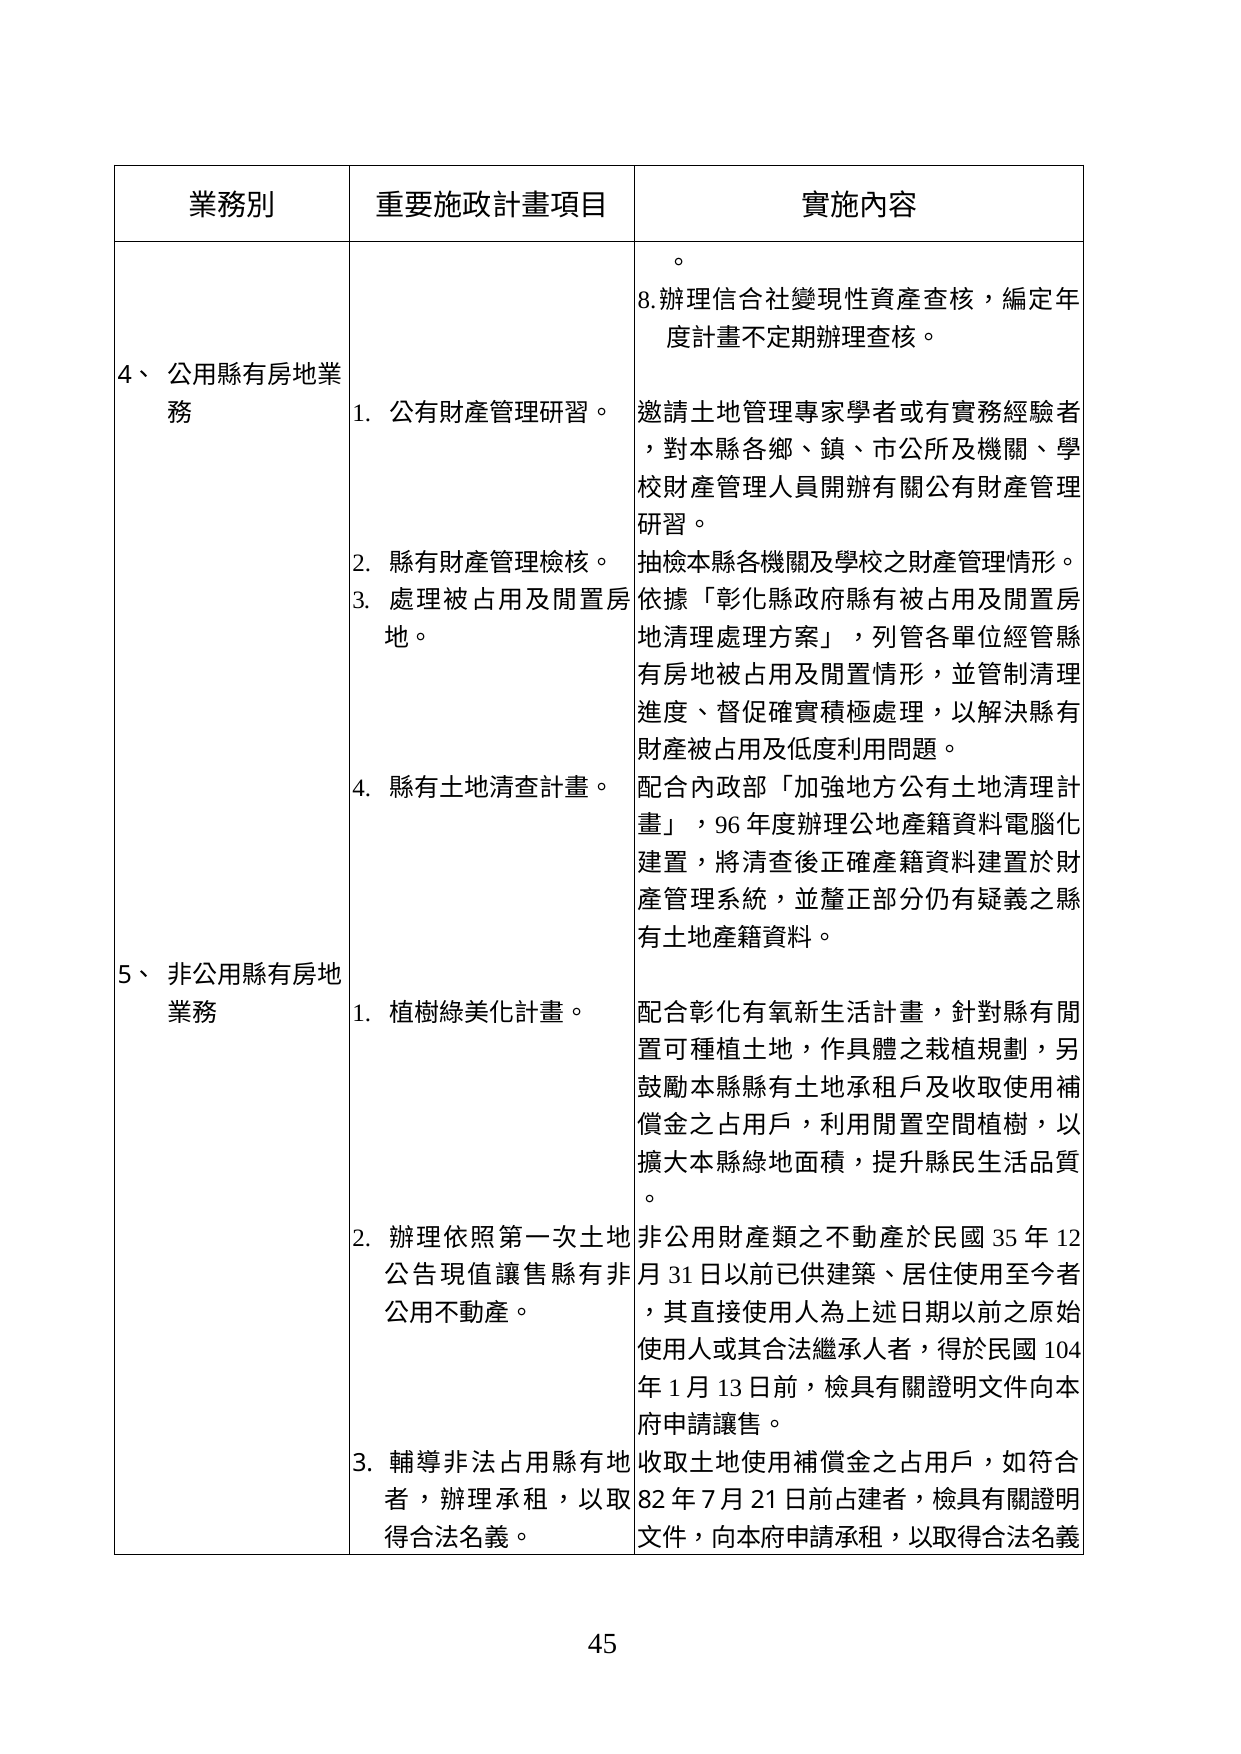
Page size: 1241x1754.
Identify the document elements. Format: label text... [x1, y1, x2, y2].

table_cell 財務行政管理 平地鄉鎮補助 信合社業務 公用縣有房地業務 非公用縣有房地業務 菸酒管理 集中支付 出納管理 [115, 242, 349, 1554]
table_cell 歲入預算財源有限，歲出部分除對經濟建設、交通及農業建設外，其餘消極性支出，本撙節原則，視實際需要編列預算。 歲入如無法達到預算平衡目標，應控制同額歲出經費，就年度預算分別檢討並依照預算執行辦法及其他有關財務法令規定辦理。 協調業務單位，就主管項目研究有效可行辦法，厚植財源加速地方建設。 協助各機關單位積極催收欠稅、行政罰鍰，必要時予以強制執行，以增裕縣庫。 推動歲入入庫資料上網查詢系統，提供便捷查詢服務。 縣統籌分配稅款改以整批匯款方式撥付，有效節省撥款時效。另為落實縣統籌分配稅款稅收透明化原則，專戶每月分配稅收均上網公告。 會同主計室召開鄉鎮市預算會議，說明編審原則及實地查核鄉鎮市財政收支情形，以加強輔導預算平衡；核定年度各項稅課收入及縣統籌分配稅款分配數額，並輔導編製年度預算切實依預算法規定執行。 視各鄉鎮市地區特性，輔導依據地方稅法通則及規費法研議開源措施，拓展地方自治財源。 行政院金融監督管理委員會對本縣信合社業務檢查所提檢查意見，會同合庫追蹤輔導。 督促信合社加強內部控制，定期實施在職訓練，重視金融專業人才之遴選及培訓，落實輪調及輪休制度。 督促信合社審慎檢討授信政策，加強貸放前徵信及落實貸放後之管理，對於逾放比率偏高者，會同相關單位組成專案輔導小組，督促積極清理逾期放款。 督促信合社依規定提足各項準備金及公積金，強化資本以健全財務結構。 定期於本府全球資訊服務網揭露信合社財務資訊，促其提升經營績效。 督促信合社法定會議之召開，配合業務需要，依規定程序修訂業務規章。 督促信合社理、監事、社員代表任期屆滿單位，依規定程序完成改選事宜。 辦理信合社變現性資產查核，編定年度計畫不定期辦理查核。 邀請土地管理專家學者或有實務經驗者，對本縣各鄉、鎮、市公所及機關、學校財產管理人員開辦有關公有財產管理研習。 抽檢本縣各機關及學校之財產管理情形。 依據「彰化縣政府縣有被占用及閒置房地清理處理方案」，列管各單位經管縣有房地被占用及閒置情形，並管制清理進度、督促確實積極處理，以解決縣有財產被占用及低度利用問題。 配合內政部「加強地方公有土地清理計畫」，96年度辦理公地產籍資料電腦化建置，將清查後正確產籍資料建置於財產管理系統，並釐正部分仍有疑義之縣有土地產籍資料。 配合彰化有氧新生活計畫，針對縣有閒置可種植土地，作具體之栽植規劃，另鼓勵本縣縣有土地承租戶及收取使用補償金之占用戶，利用閒置空間植樹，以擴大本縣綠地面積，提升縣民生活品質。 非公用財產類之不動產於民國35年12月31日以前已供建築、居住使用至今者，其直接使用人為上述日期以前之原始使用人或其合法繼承人者，得於民國104年1月13日前，檢具有關證明文件向本府申請讓售。 收取土地使用補償金之占用戶，如符合82年7月21日前占建者，檢具有關證明文件，向本府申請承租，以取得合法名義。 由環保、衛生、建設、新聞、警察及相關單位組成查緝小組，執行私劣菸酒查緝取締。對涉嫌違法者之處理，刑罰案件移送檢察機關偵辦，行政罰案件由行為地方主管機關為處罰機關。 2.定期或不定期實施菸酒製造業、進口業、販賣業、未變性酒精業者及購買者稽查，並設置檢舉專線電話及檢舉信箱，受理檢舉業務。 本縣各機關學校一切經費及其他款項之支付，除合於縣庫事務處理自治條例第6條、第8條及第15條之規定得自行保管依法支付或專戶存款外，均依照彰化縣縣庫集中支付作業程序之規定統一辦理支付。 簡化各項領款作業，凡填具匯款同意書或轉帳清冊者，皆直接以轉匯方式撥付各受款人帳戶，加速公款支付。 依「彰化縣縣庫事務處理自治條例」規定，將票據、有價證券及保管品送台灣銀行彰化分行保管，以維安全。 配合本府行政資訊系統計畫，以電腦作業簽發支票。 每月與公庫銀行對帳，並編製存款差額解釋表送主計室備查。 對於存管之現金、票據、有價證券及其他保管品等，不定期自行盤點，並由主計室、審計室不定期查核。 出納管理人員實施休假代理及職務輪換制度。 [635, 242, 1083, 1554]
table_header 重要施政計畫項目 [350, 166, 634, 241]
table_header 業務別 [115, 166, 349, 241]
table_cell 量入為出核實籌編年度預算。 開闢自治財源。 3.建置完備財務作業系統，有效提升行政效率。 輔導鄉鎮市財政業務。 輔導信合社之經營與管理。 公有財產管理研習。 縣有財產管理檢核。 處理被占用及閒置房地。 縣有土地清查計畫。 植樹綠美化計畫。 辦理依照第一次土地公告現值讓售縣有非公用不動產。 輔導非法占用縣有地者，辦理承租，以取得合法名義。 加強私劣菸酒查緝業務。 庫款集中支付業務。 加速公款收付、確保公款與公有財務保管安全。 健全機關內部財務控管機制。 [350, 242, 634, 1554]
table_header 實施內容 [635, 166, 1083, 241]
